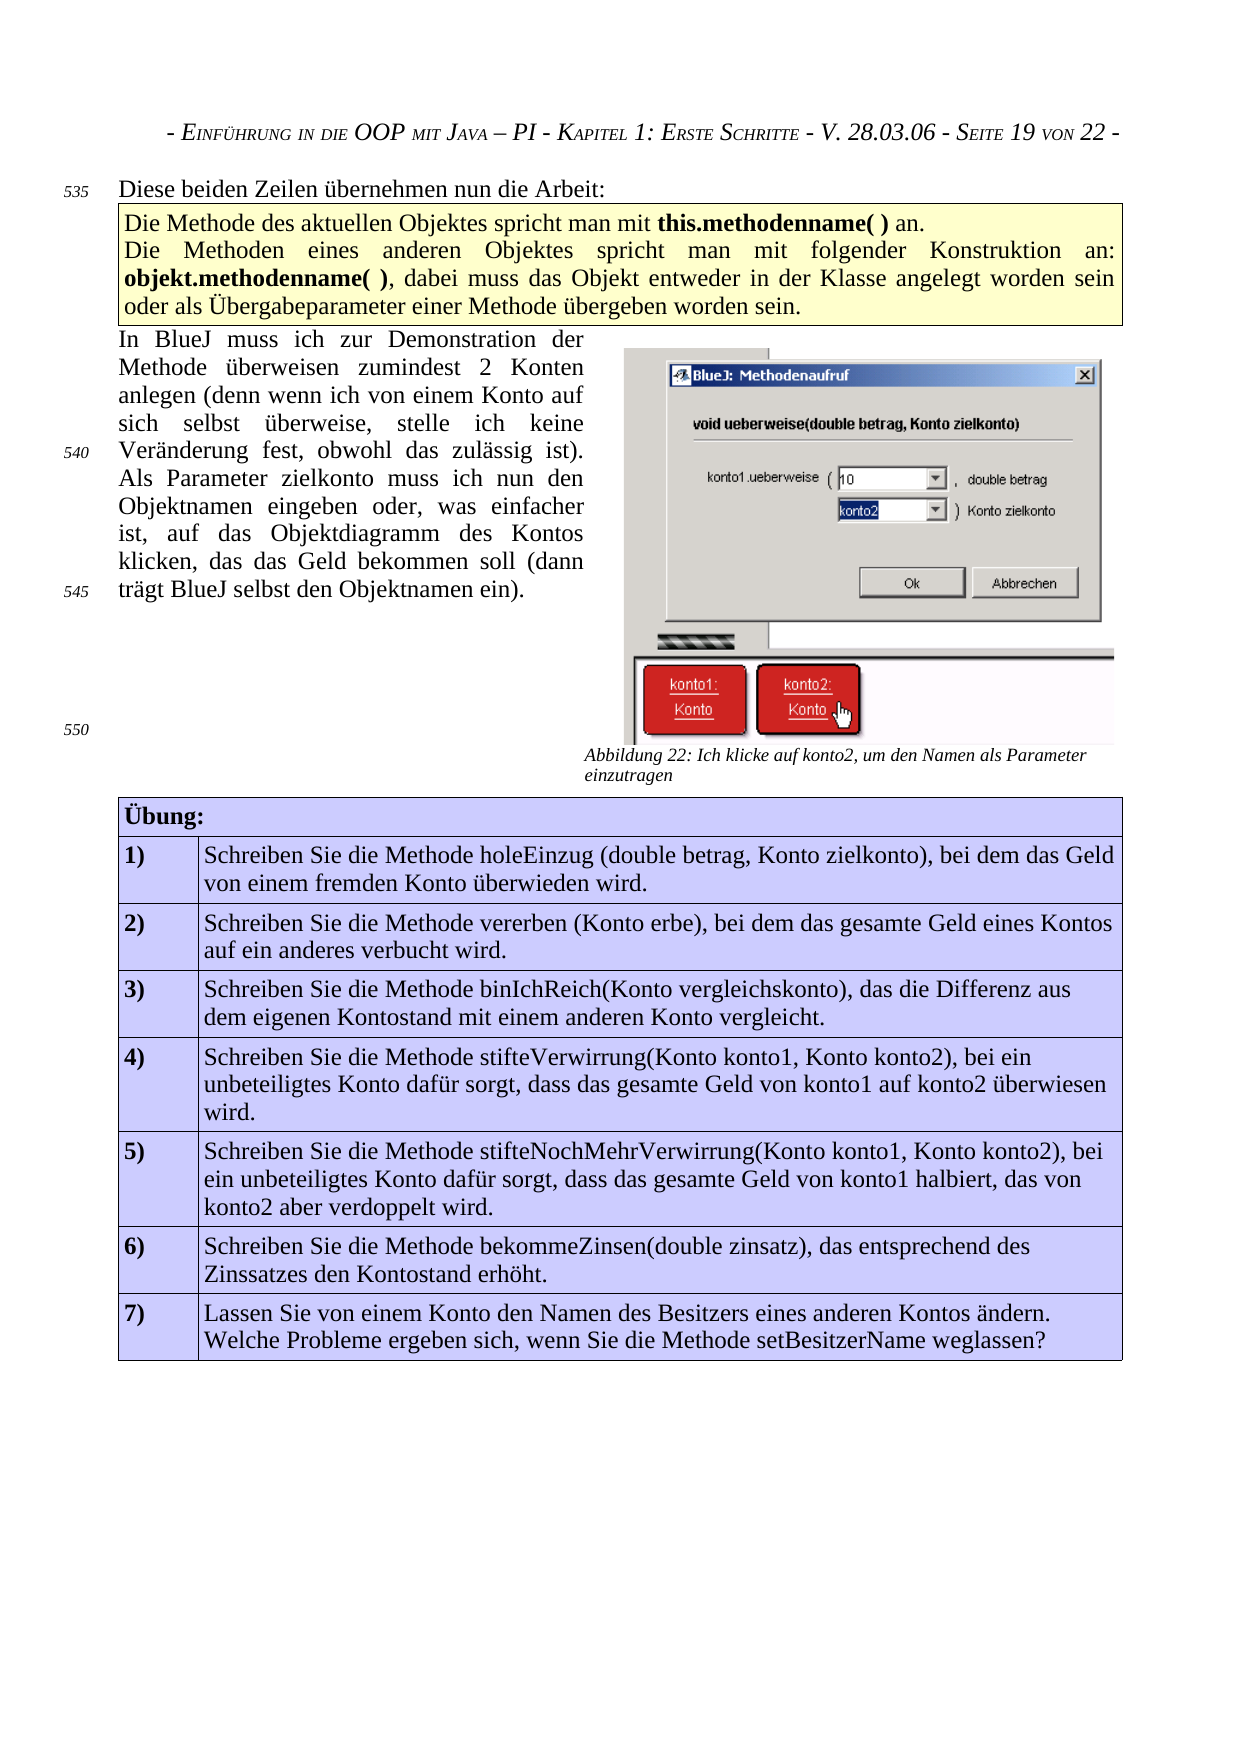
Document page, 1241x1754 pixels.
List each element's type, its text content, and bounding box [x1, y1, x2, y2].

table_cell Schreiben Sie die Methode holeEinzug (double betrag, Konto zielkonto), bei dem das Geld von einem fremden Konto überwieden wird. [199, 837, 1122, 903]
picture [623, 348, 1115, 745]
table_cell Lassen Sie von einem Konto den Namen des Besitzers eines anderen Kontos ändern. Welche Probleme ergeben sich, wenn Sie die Methode setBesitzerName weglassen? [199, 1294, 1122, 1360]
table_cell 4) [119, 1038, 198, 1131]
table_cell 5) [119, 1132, 198, 1226]
table_cell Schreiben Sie die Methode vererben (Konto erbe), bei dem das gesamte Geld eines Kontos auf ein anderes verbucht wird. [199, 904, 1122, 970]
text Diese beiden Zeilen übernehmen nun die Arbeit: [118, 175, 1122, 203]
text In BlueJ muss ich zur Demonstration der Methode überweisen zumindest 2 Konten anlegen (denn wenn ich von einem Konto auf sich selbst überweise, stelle ich keine Veränderung fest, obwohl das zulässig ist). Als Parameter zielkonto muss ich nun den Objektnamen eingeben oder, was einfacher ist, auf das Objektdiagramm des Kontos klicken, das das Geld bekommen soll (dann trägt BlueJ selbst den Objektnamen ein). [118, 326, 1122, 603]
table_cell 3) [119, 971, 198, 1037]
table_cell 6) [119, 1227, 198, 1293]
table_cell Schreiben Sie die Methode bekommeZinsen(double zinsatz), das entsprechend des Zinssatzes den Kontostand erhöht. [199, 1227, 1122, 1293]
table_cell 7) [119, 1294, 198, 1360]
table_header Übung: [119, 798, 1122, 836]
text Abbildung 22: Ich klicke auf konto2, um den Namen als Parameter einzutragen [584, 349, 1117, 786]
table_cell 2) [119, 904, 198, 970]
table_cell 1) [119, 837, 198, 903]
table_cell Schreiben Sie die Methode stifteNochMehrVerwirrung(Konto konto1, Konto konto2), bei ein unbeteiligtes Konto dafür sorgt, dass das gesamte Geld von konto1 halbiert, das von konto2 aber verdoppelt wird. [199, 1132, 1122, 1226]
table_cell Schreiben Sie die Methode stifteVerwirrung(Konto konto1, Konto konto2), bei ein unbeteiligtes Konto dafür sorgt, dass das gesamte Geld von konto1 auf konto2 überwiesen wird. [199, 1038, 1122, 1131]
table_header Die Methode des aktuellen Objektes spricht man mit this.methodenname( ) an. Die Methoden eines anderen Objektes spricht man mit folgender Konstruktion an: objekt.methodenname( ), dabei muss das Objekt entweder in der Klasse angelegt worden sein oder als Übergabeparameter einer Methode übergeben worden sein. [119, 204, 1122, 325]
table_cell Schreiben Sie die Methode binIchReich(Konto vergleichskonto), das die Differenz aus dem eigenen Kontostand mit einem anderen Konto vergleicht. [199, 971, 1122, 1037]
